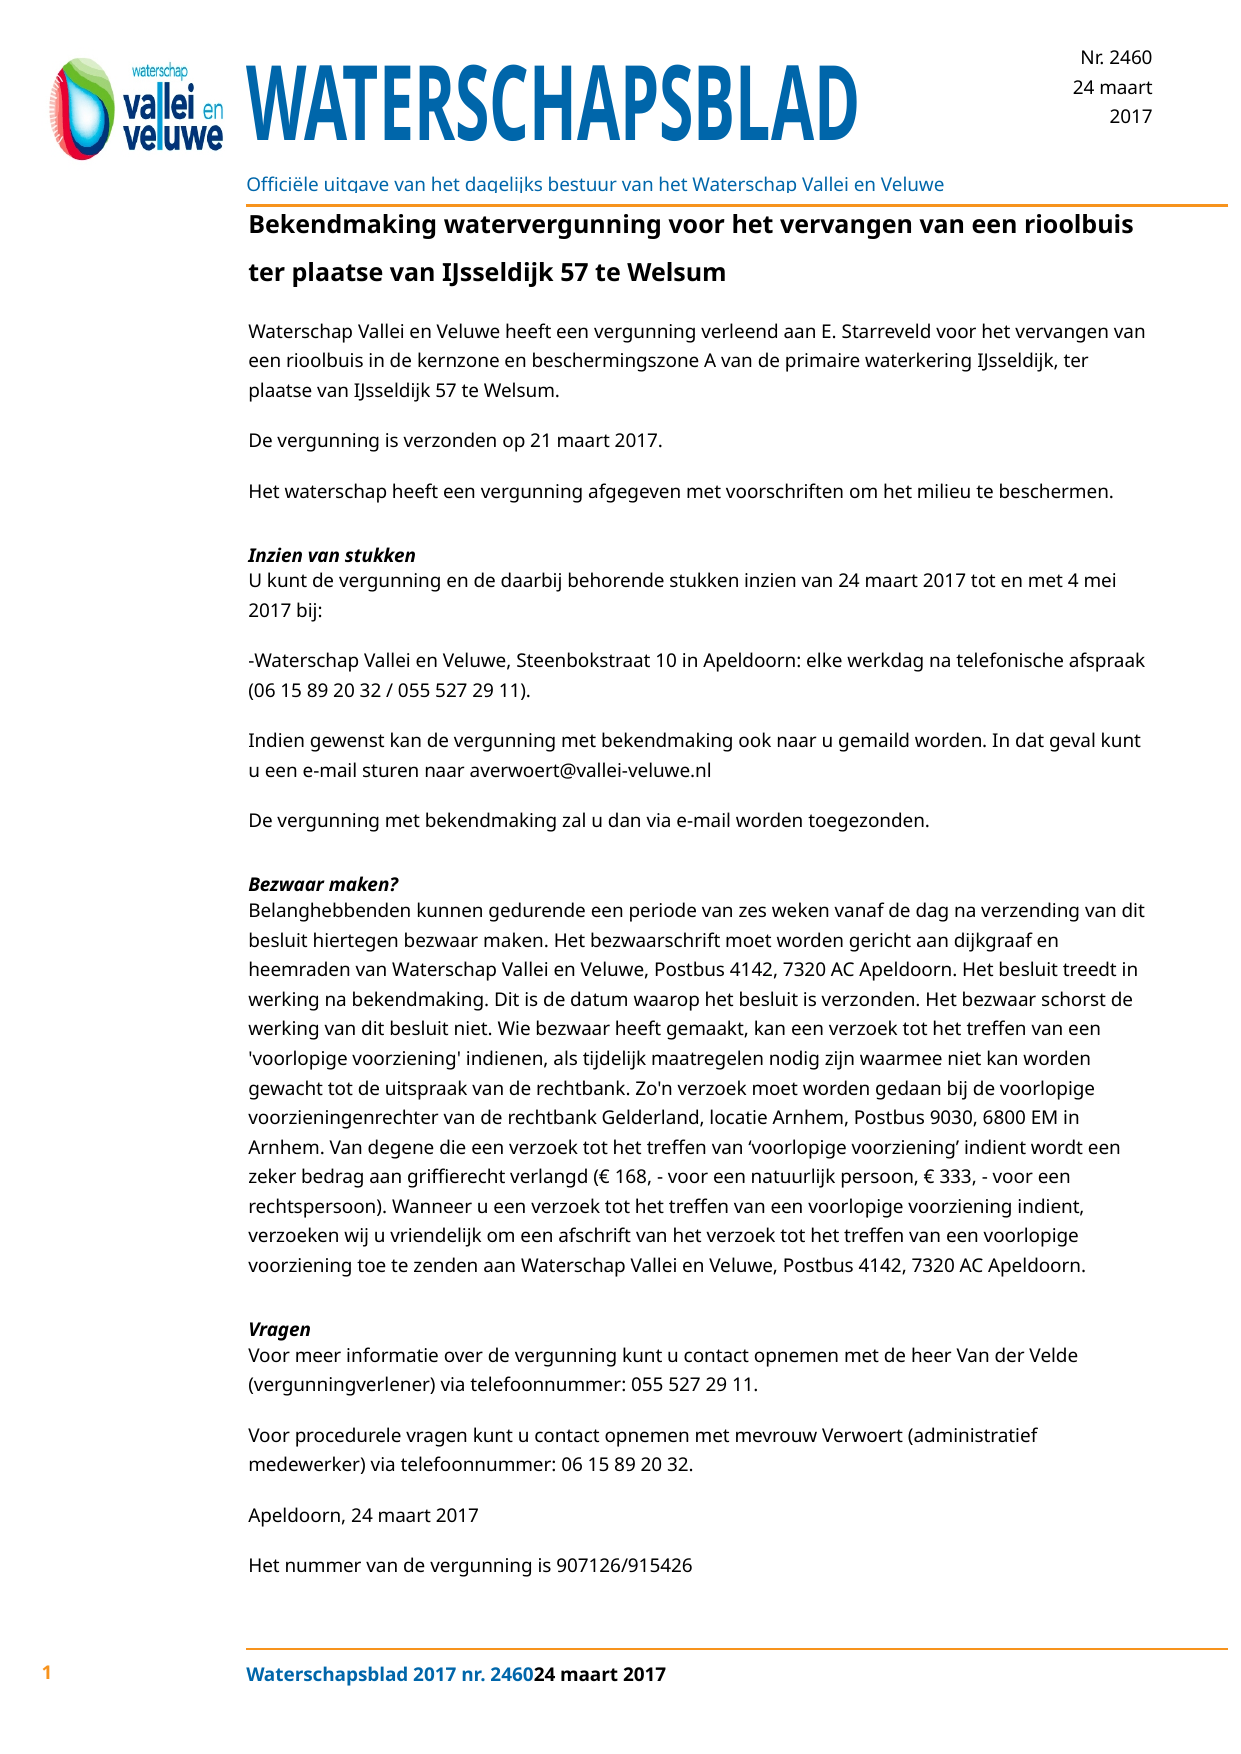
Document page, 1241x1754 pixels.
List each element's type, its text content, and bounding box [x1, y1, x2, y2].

text Voor meer informatie over de vergunning kunt u contact opnemen met de heer Van der Velde (vergunningverlener) via telefoonnummer: 055 527 29 11. [248, 1342, 1152, 1397]
text U kunt de vergunning en de daarbij behorende stukken inzien van 24 maart 2017 tot en met 4 mei 2017 bij: [248, 568, 1152, 623]
text Het nummer van de vergunning is 907126/915426 [248, 1552, 1152, 1578]
text Inzien van stukken [248, 542, 1152, 568]
text Voor procedurele vragen kunt u contact opnemen met mevrouw Verwoert (administratief medewerker) via telefoonnummer: 06 15 89 20 32. [248, 1422, 1152, 1477]
text Waterschap Vallei en Veluwe heeft een vergunning verleend aan E. Starreveld voor het vervangen van een rioolbuis in de kernzone en beschermingszone A van de primaire waterkering IJsseldijk, ter plaatse van IJsseldijk 57 te Welsum. [248, 318, 1152, 403]
picture [41, 47, 231, 172]
text Vragen [248, 1316, 1152, 1342]
text Apeldoorn, 24 maart 2017 [248, 1502, 1152, 1528]
text Indien gewenst kan de vergunning met bekendmaking ook naar u gemaild worden. In dat geval kunt u een e-mail sturen naar averwoert@vallei-veluwe.nl [248, 728, 1152, 783]
text -Waterschap Vallei en Veluwe, Steenbokstraat 10 in Apeldoorn: elke werkdag na telefonische afspraak (06 15 89 20 32 / 055 527 29 11). [248, 648, 1152, 703]
text Bekendmaking watervergunning voor het vervangen van een rioolbuis ter plaatse van IJsseldijk 57 te Welsum [248, 207, 1152, 288]
text Belanghebbenden kunnen gedurende een periode van zes weken vanaf de dag na verzending van dit besluit hiertegen bezwaar maken. Het bezwaarschrift moet worden gericht aan dijkgraaf en heemraden van Waterschap Vallei en Veluwe, Postbus 4142, 7320 AC Apeldoorn. Het besluit treedt in werking na bekendmaking. Dit is de datum waarop het besluit is verzonden. Het bezwaar schorst de werking van dit besluit niet. Wie bezwaar heeft gemaakt, kan een verzoek tot het treffen van een 'voorlopige voorziening' indienen, als tijdelijk maatregelen nodig zijn waarmee niet kan worden gewacht tot de uitspraak van de rechtbank. Zo'n verzoek moet worden gedaan bij de voorlopige voorzieningenrechter van de rechtbank Gelderland, locatie Arnhem, Postbus 9030, 6800 EM in Arnhem. Van degene die een verzoek tot het treffen van ‘voorlopige voorziening’ indient wordt een zeker bedrag aan griffierecht verlangd (€ 168, - voor een natuurlijk persoon, € 333, - voor een rechtspersoon). Wanneer u een verzoek tot het treffen van een voorlopige voorziening indient, verzoeken wij u vriendelijk om een afschrift van het verzoek tot het treffen van een voorlopige voorziening toe te zenden aan Waterschap Vallei en Veluwe, Postbus 4142, 7320 AC Apeldoorn. [248, 897, 1152, 1278]
text De vergunning met bekendmaking zal u dan via e-mail worden toegezonden. [248, 808, 1152, 833]
text Bezwaar maken? [248, 872, 1152, 897]
text De vergunning is verzonden op 21 maart 2017. [248, 427, 1152, 453]
text Het waterschap heeft een vergunning afgegeven met voorschriften om het milieu te beschermen. [248, 478, 1152, 504]
